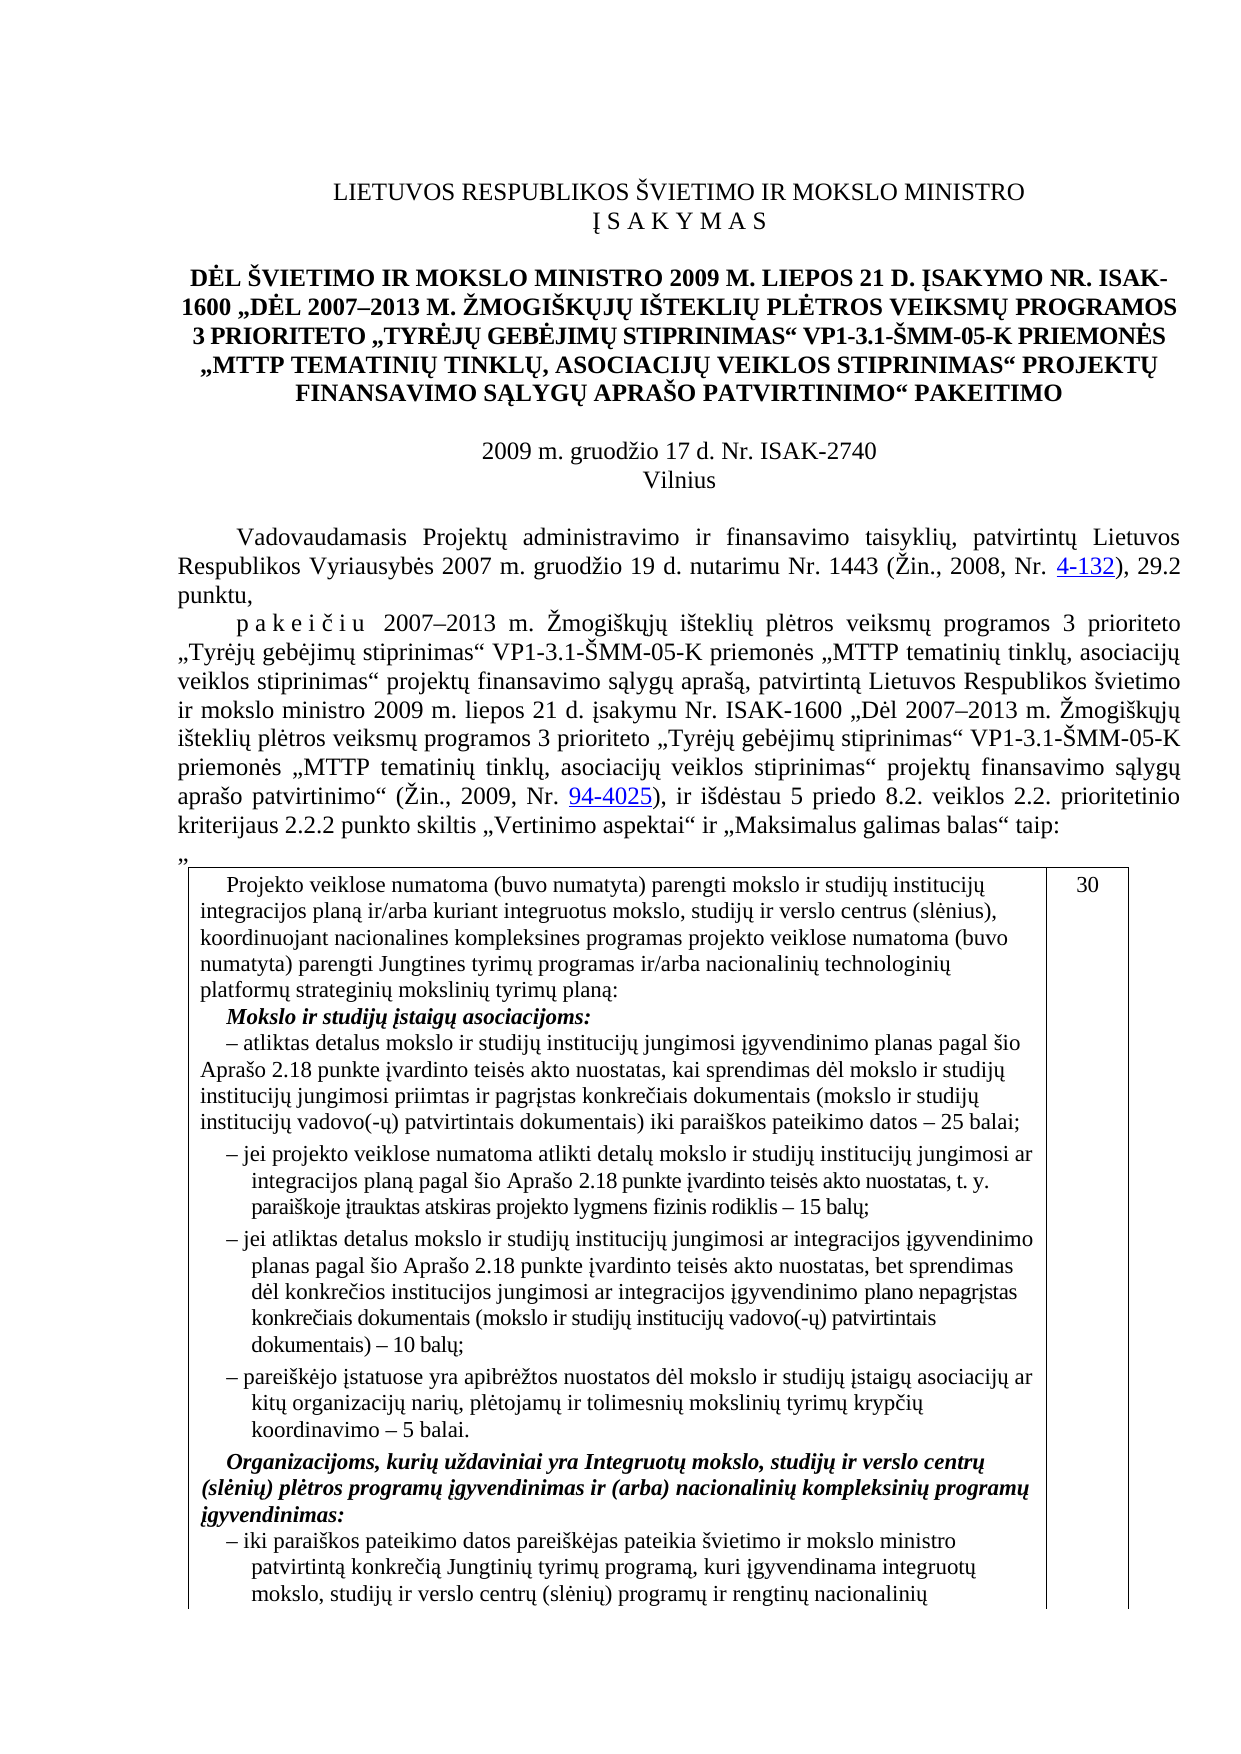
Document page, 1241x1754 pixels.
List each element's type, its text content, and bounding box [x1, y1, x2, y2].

text ĮSAKYMAS [177, 206, 1181, 235]
table_header 30 [1047, 868, 1128, 1138]
text LIETUVOS RESPUBLIKOS ŠVIETIMO IR MOKSLO MINISTRO [177, 177, 1181, 206]
table_cell [1047, 1138, 1128, 1222]
table_cell [1047, 1223, 1128, 1360]
table_cell – jei atliktas detalus mokslo ir studijų institucijų jungimosi ar integracijos įgyvendinimo planas pagal šio Aprašo 2.18 punkte įvardinto teisės akto nuostatas, bet sprendimas dėl konkrečios institucijos jungimosi ar integracijos įgyvendinimo plano nepagrįstas konkrečiais dokumentais (mokslo ir studijų institucijų vadovo(-ų) patvirtintais dokumentais) – 10 balų; [189, 1223, 1046, 1360]
table_cell Organizacijoms, kurių uždaviniai yra Integruotų mokslo, studijų ir verslo centrų (slėnių) plėtros programų įgyvendinimas ir (arba) nacionalinių kompleksinių programų įgyvendinimas: – iki paraiškos pateikimo datos pareiškėjas pateikia švietimo ir mokslo ministro patvirtintą konkrečią Jungtinių tyrimų programą, kuri įgyvendinama integruotų mokslo, studijų ir verslo centrų (slėnių) programų ir rengtinų nacionalinių [189, 1445, 1046, 1609]
text 2009 m. gruodžio 17 d. Nr. ISAK-2740 [177, 436, 1181, 465]
text „ [177, 838, 1181, 867]
table_header Projekto veiklose numatoma (buvo numatyta) parengti mokslo ir studijų institucijų integracijos planą ir/arba kuriant integruotus mokslo, studijų ir verslo centrus (slėnius), koordinuojant nacionalines kompleksines programas projekto veiklose numatoma (buvo numatyta) parengti Jungtines tyrimų programas ir/arba nacionalinių technologinių platformų strateginių mokslinių tyrimų planą: Mokslo ir studijų įstaigų asociacijoms: – atliktas detalus mokslo ir studijų institucijų jungimosi įgyvendinimo planas pagal šio Aprašo 2.18 punkte įvardinto teisės akto nuostatas, kai sprendimas dėl mokslo ir studijų institucijų jungimosi priimtas ir pagrįstas konkrečiais dokumentais (mokslo ir studijų institucijų vadovo(-ų) patvirtintais dokumentais) iki paraiškos pateikimo datos – 25 balai; [189, 868, 1046, 1138]
table_cell [1047, 1360, 1128, 1445]
text pakeičiu 2007–2013 m. Žmogiškųjų išteklių plėtros veiksmų programos 3 prioriteto „Tyrėjų gebėjimų stiprinimas“ VP1-3.1-ŠMM-05-K priemonės „MTTP tematinių tinklų, asociacijų veiklos stiprinimas“ projektų finansavimo sąlygų aprašą, patvirtintą Lietuvos Respublikos švietimo ir mokslo ministro 2009 m. liepos 21 d. įsakymu Nr. ISAK-1600 „Dėl 2007–2013 m. Žmogiškųjų išteklių plėtros veiksmų programos 3 prioriteto „Tyrėjų gebėjimų stiprinimas“ VP1-3.1-ŠMM-05-K priemonės „MTTP tematinių tinklų, asociacijų veiklos stiprinimas“ projektų finansavimo sąlygų aprašo patvirtinimo“ (Žin., 2009, Nr. 94-4025), ir išdėstau 5 priedo 8.2. veiklos 2.2. prioritetinio kriterijaus 2.2.2 punkto skiltis „Vertinimo aspektai“ ir „Maksimalus galimas balas“ taip: [177, 608, 1181, 838]
table_cell – pareiškėjo įstatuose yra apibrėžtos nuostatos dėl mokslo ir studijų įstaigų asociacijų ar kitų organizacijų narių, plėtojamų ir tolimesnių mokslinių tyrimų krypčių koordinavimo – 5 balai. [189, 1360, 1046, 1445]
table_cell – jei projekto veiklose numatoma atlikti detalų mokslo ir studijų institucijų jungimosi ar integracijos planą pagal šio Aprašo 2.18 punkte įvardinto teisės akto nuostatas, t. y. paraiškoje įtrauktas atskiras projekto lygmens fizinis rodiklis – 15 balų; [189, 1138, 1046, 1222]
text DĖL ŠVIETIMO IR MOKSLO MINISTRO 2009 M. LIEPOS 21 D. ĮSAKYMO Nr. ISAK-1600 „DĖL 2007–2013 M. ŽMOGIŠKŲJŲ IŠTEKLIŲ PLĖTROS VEIKSMŲ PROGRAMOS 3 PRIORITETO „TYRĖJŲ GEBĖJIMŲ STIPRINIMAS“ VP1-3.1-ŠMM-05-K PRIEMONĖS „MTTP TEMATINIŲ TINKLŲ, ASOCIACIJŲ VEIKLOS STIPRINIMAS“ PROJEKTŲ FINANSAVIMO SĄLYGŲ APRAŠO PATVIRTINIMO“ PAKEITIMO [177, 263, 1181, 407]
table_cell [1047, 1445, 1128, 1609]
text Vilnius [177, 465, 1181, 493]
text Vadovaudamasis Projektų administravimo ir finansavimo taisyklių, patvirtintų Lietuvos Respublikos Vyriausybės 2007 m. gruodžio 19 d. nutarimu Nr. 1443 (Žin., 2008, Nr. 4-132), 29.2 punktu, [177, 522, 1181, 608]
